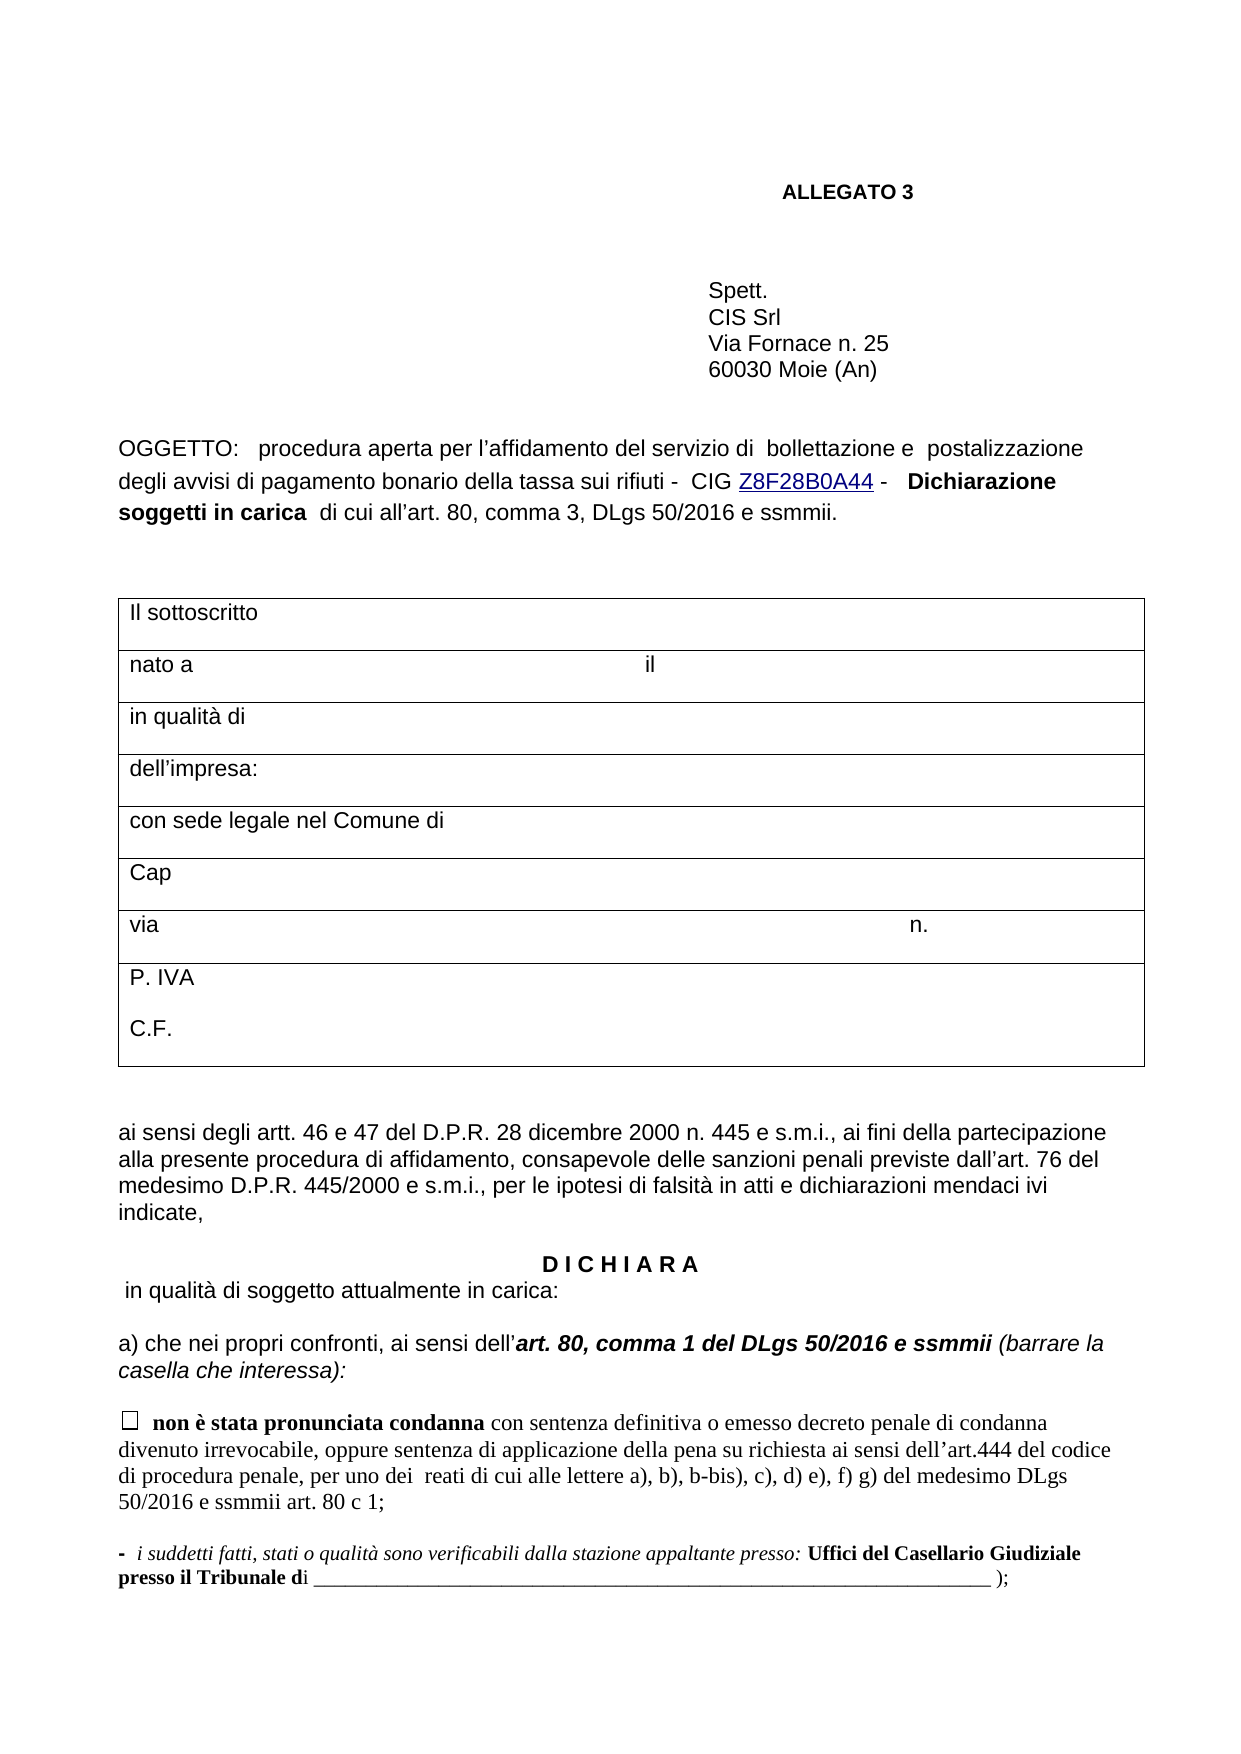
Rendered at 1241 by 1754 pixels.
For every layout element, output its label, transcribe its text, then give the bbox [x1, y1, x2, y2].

text 60030 Moie (An) [708, 356, 1122, 383]
table_cell via n. [119, 911, 1144, 962]
table_cell dell’impresa: [119, 755, 1144, 806]
text ALLEGATO 3 [118, 176, 1122, 205]
text CIS Srl [708, 304, 1122, 330]
table_cell P. IVA C.F. [119, 964, 1144, 1066]
text a) che nei propri confronti, ai sensi dell’art. 80, comma 1 del DLgs 50/2016 e ssmmii (barrare la casella che interessa): [118, 1330, 1122, 1383]
table_cell Cap [119, 859, 1144, 910]
table_cell con sede legale nel Comune di [119, 807, 1144, 858]
table_header Il sottoscritto [119, 599, 1144, 650]
text ai sensi degli artt. 46 e 47 del D.P.R. 28 dicembre 2000 n. 445 e s.m.i., ai fini della partecipazione alla presente procedura di affidamento, consapevole delle sanzioni penali previste dall’art. 76 del medesimo D.P.R. 445/2000 e s.m.i., per le ipotesi di falsità in atti e dichiarazioni mendaci ivi indicate, [118, 1119, 1122, 1225]
table_cell in qualità di [119, 703, 1144, 754]
text non è stata pronunciata condanna con sentenza definitiva o emesso decreto penale di condanna divenuto irrevocabile, oppure sentenza di applicazione della pena su richiesta ai sensi dell’art.444 del codice di procedura penale, per uno dei reati di cui alle lettere a), b), b-bis), c), d) e), f) g) del medesimo DLgs 50/2016 e ssmmii art. 80 c 1; [118, 1409, 1122, 1515]
table_cell nato a il [119, 651, 1144, 702]
text D I C H I A R A [118, 1251, 1122, 1277]
text Via Fornace n. 25 [708, 330, 1122, 356]
text in qualità di soggetto attualmente in carica: [118, 1277, 1122, 1304]
text Spett. [708, 277, 1122, 304]
text OGGETTO: procedura aperta per l’affidamento del servizio di bollettazione e postalizzazione degli avvisi di pagamento bonario della tassa sui rifiuti - CIG Z8F28B0A44 - Dichiarazione soggetti in carica di cui all’art. 80, comma 3, DLgs 50/2016 e ssmmii. [118, 435, 1122, 525]
text - i suddetti fatti, stati o qualità sono verificabili dalla stazione appaltante presso: Uffici del Casellario Giudiziale presso il Tribunale di _________________________________________________________________ ); [118, 1541, 1122, 1589]
